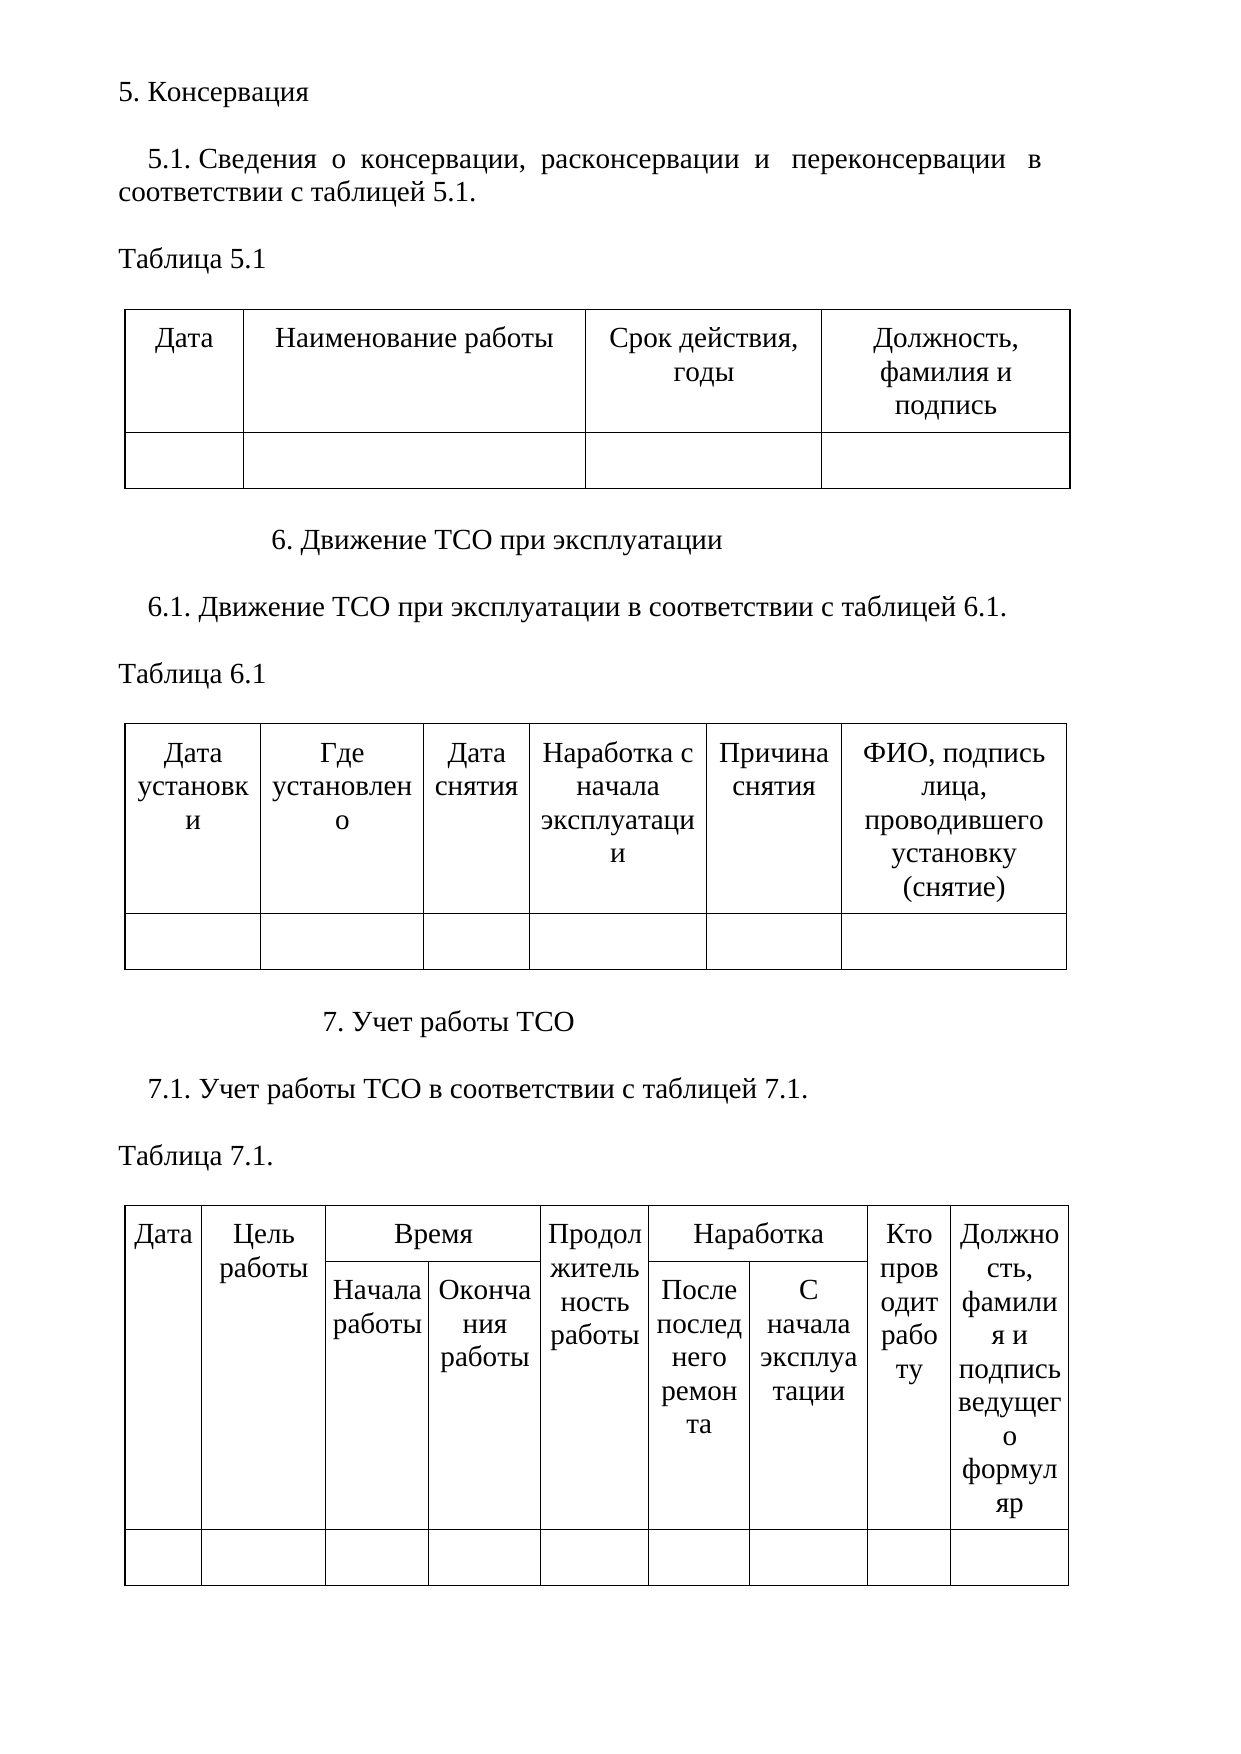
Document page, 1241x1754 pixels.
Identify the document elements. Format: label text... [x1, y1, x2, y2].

table_header Наименование работы [244, 310, 585, 432]
table_cell [429, 1530, 540, 1585]
table_header Дата [126, 310, 243, 432]
table_header Наработка с начала эксплуатации [530, 724, 706, 913]
text 7. Учет работы ТСО [118, 1004, 1181, 1037]
table_header ФИО, подпись лица, проводившего установку (снятие) [842, 724, 1066, 913]
table_cell Окончания работы [429, 1262, 540, 1529]
table_cell [126, 433, 243, 487]
text 6.1. Движение ТСО при эксплуатации в соответствии с таблицей 6.1. [118, 589, 1181, 623]
table_cell [244, 433, 585, 487]
table_cell [951, 1530, 1068, 1585]
table_cell [126, 914, 260, 969]
table_header Цель работы [202, 1206, 325, 1529]
table_header Продолжительность работы [541, 1206, 648, 1529]
text 5.1. Сведения о консервации, расконсервации и переконсервации в [118, 141, 1181, 174]
table_cell [586, 433, 821, 487]
text соответствии с таблицей 5.1. [118, 174, 1181, 208]
table_header Где установлено [261, 724, 423, 913]
table_cell [842, 914, 1066, 969]
table_cell [822, 433, 1069, 487]
text 6. Движение ТСО при эксплуатации [118, 522, 1181, 556]
table_header Кто проводит работу [868, 1206, 950, 1529]
table_header Время [326, 1206, 540, 1261]
table_cell [750, 1530, 867, 1585]
table_cell [261, 914, 423, 969]
table_cell Начала работы [326, 1262, 428, 1529]
table_cell [126, 1530, 201, 1585]
table_header Причина снятия [707, 724, 841, 913]
table_cell [326, 1530, 428, 1585]
table_cell [649, 1530, 749, 1585]
table_header Должность, фамилия и подпись ведущего формуляр [951, 1206, 1068, 1529]
text Таблица 7.1. [118, 1138, 1181, 1171]
table_cell [424, 914, 529, 969]
table_header Срок действия, годы [586, 310, 821, 432]
table_cell [530, 914, 706, 969]
table_cell [541, 1530, 648, 1585]
table_header Дата установки [126, 724, 260, 913]
table_cell С начала эксплуатации [750, 1262, 867, 1529]
text 7.1. Учет работы ТСО в соответствии с таблицей 7.1. [118, 1071, 1181, 1104]
table_cell [707, 914, 841, 969]
table_header Дата снятия [424, 724, 529, 913]
text Таблица 5.1 [118, 242, 1181, 275]
table_cell [868, 1530, 950, 1585]
table_cell [202, 1530, 325, 1585]
table_header Должность, фамилия и подпись [822, 310, 1069, 432]
text Таблица 6.1 [118, 656, 1181, 690]
table_header Наработка [649, 1206, 867, 1261]
table_cell После последнего ремонта [649, 1262, 749, 1529]
table_header Дата [126, 1206, 201, 1529]
text 5. Консервация [118, 74, 1181, 107]
